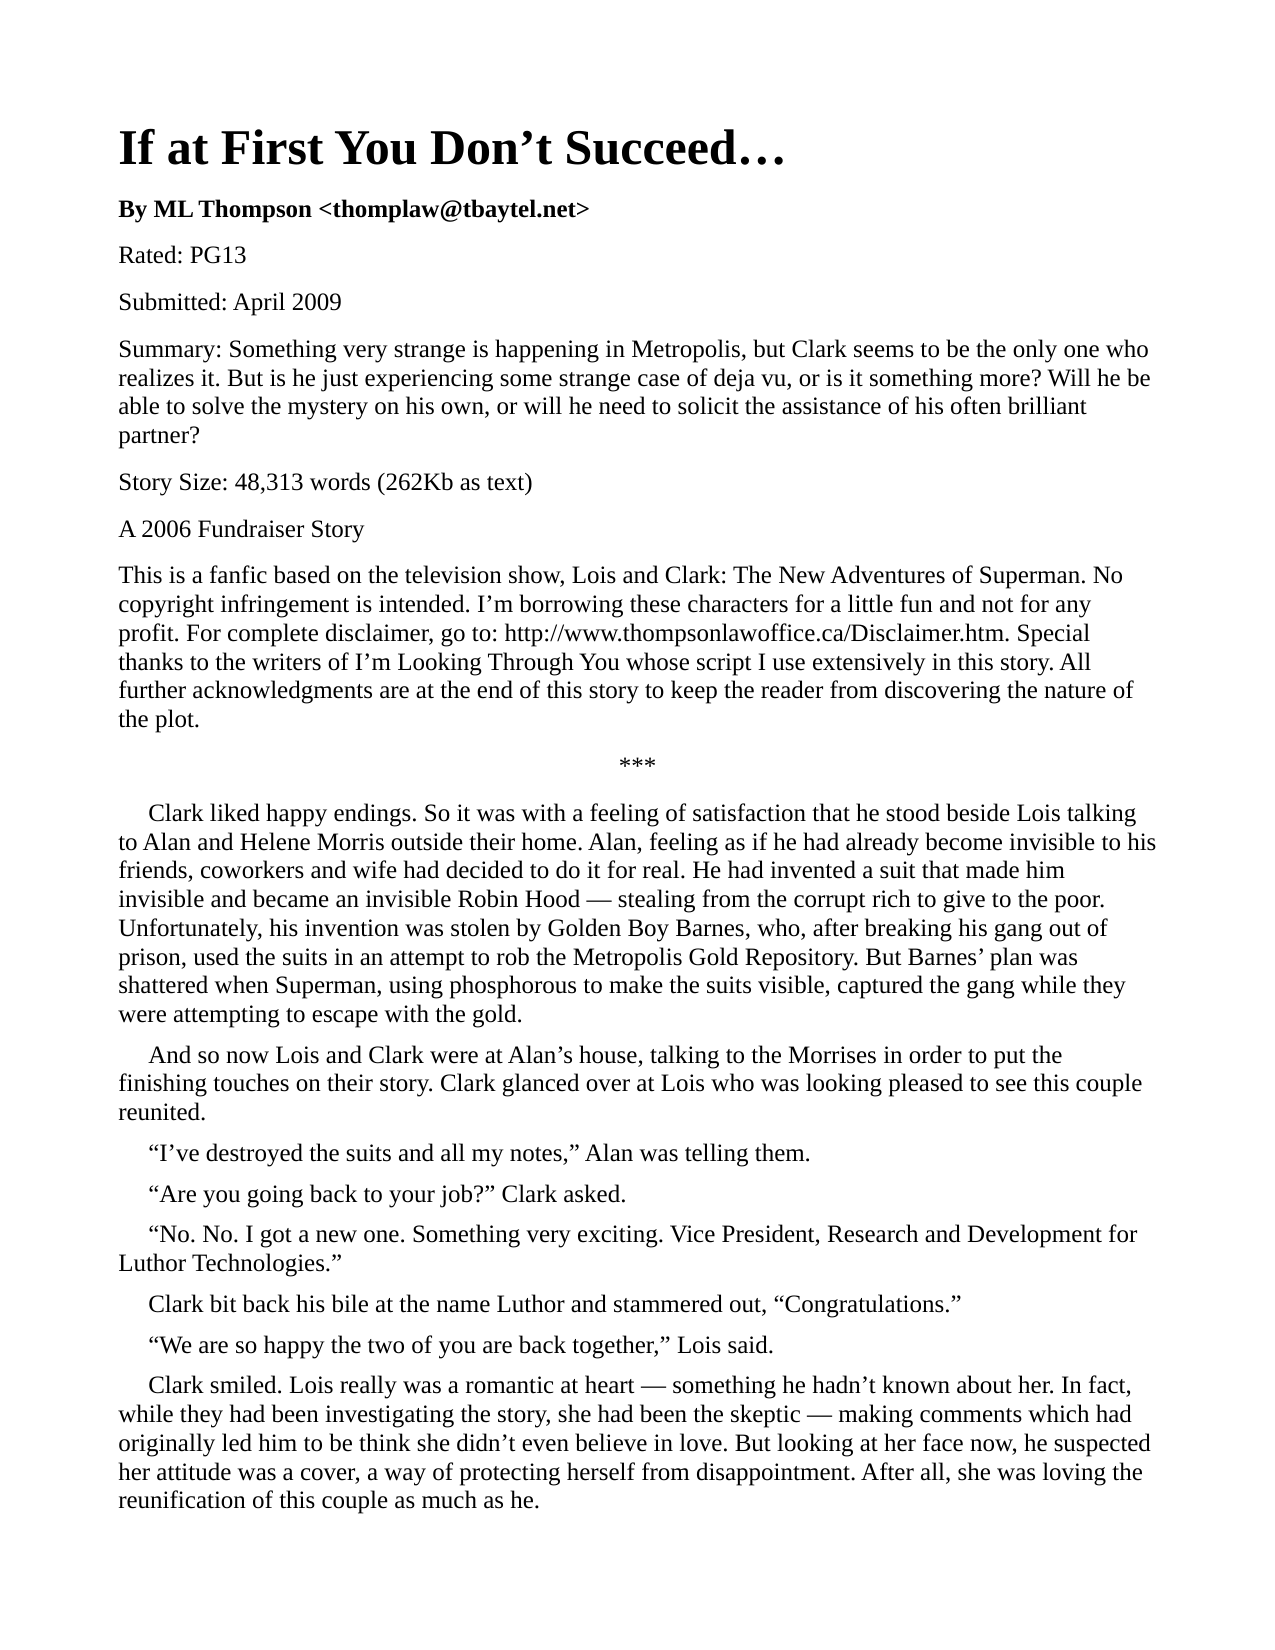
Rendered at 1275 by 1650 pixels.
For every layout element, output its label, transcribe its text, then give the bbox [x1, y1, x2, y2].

subtitle If at First You Don’t Succeed… [118, 118, 1157, 176]
text “No. No. I got a new one. Something very exciting. Vice President, Research and Development for Luthor Technologies.” [118, 1219, 1157, 1277]
text *** [118, 751, 1157, 780]
text A 2006 Fundraiser Story [118, 514, 1157, 542]
text Summary: Something very strange is happening in Metropolis, but Clark seems to be the only one who realizes it. But is he just experiencing some strange case of deja vu, or is it something more? Will he be able to solve the mystery on his own, or will he need to solicit the assistance of his often brilliant partner? [118, 334, 1157, 449]
text “I’ve destroyed the suits and all my notes,” Alan was telling them. [118, 1138, 1157, 1167]
text Clark smiled. Lois really was a romantic at heart — something he hadn’t known about her. In fact, while they had been investigating the story, she had been the skeptic — making comments which had originally led him to be think she didn’t even believe in love. But looking at her face now, he suspected her attitude was a cover, a way of protecting herself from disappointment. After all, she was loving the reunification of this couple as much as he. [118, 1370, 1157, 1514]
text “Are you going back to your job?” Clark asked. [118, 1179, 1157, 1207]
text And so now Lois and Clark were at Alan’s house, talking to the Morrises in order to put the finishing touches on their story. Clark glanced over at Lois who was looking pleased to see this couple reunited. [118, 1040, 1157, 1126]
text By ML Thompson <thomplaw@tbaytel.net> [118, 194, 1157, 222]
text “We are so happy the two of you are back together,” Lois said. [118, 1330, 1157, 1358]
text Submitted: April 2009 [118, 287, 1157, 316]
text This is a fanfic based on the television show, Lois and Clark: The New Adventures of Superman. No copyright infringement is intended. I’m borrowing these characters for a little fun and not for any profit. For complete disclaimer, go to: http://www.thompsonlawoffice.ca/Disclaimer.htm. Special thanks to the writers of I’m Looking Through You whose script I use extensively in this story. All further acknowledgments are at the end of this story to keep the reader from discovering the nature of the plot. [118, 561, 1157, 733]
text Clark bit back his bile at the name Luthor and stammered out, “Congratulations.” [118, 1289, 1157, 1318]
text Clark liked happy endings. So it was with a feeling of satisfaction that he stood beside Lois talking to Alan and Helene Morris outside their home. Alan, feeling as if he had already become invisible to his friends, coworkers and wife had decided to do it for real. He had invented a suit that made him invisible and became an invisible Robin Hood — stealing from the corrupt rich to give to the poor. Unfortunately, his invention was stolen by Golden Boy Barnes, who, after breaking his gang out of prison, used the suits in an attempt to rob the Metropolis Gold Repository. But Barnes’ plan was shattered when Superman, using phosphorous to make the suits visible, captured the gang while they were attempting to escape with the gold. [118, 798, 1157, 1028]
text Story Size: 48,313 words (262Kb as text) [118, 467, 1157, 496]
text Rated: PG13 [118, 240, 1157, 269]
